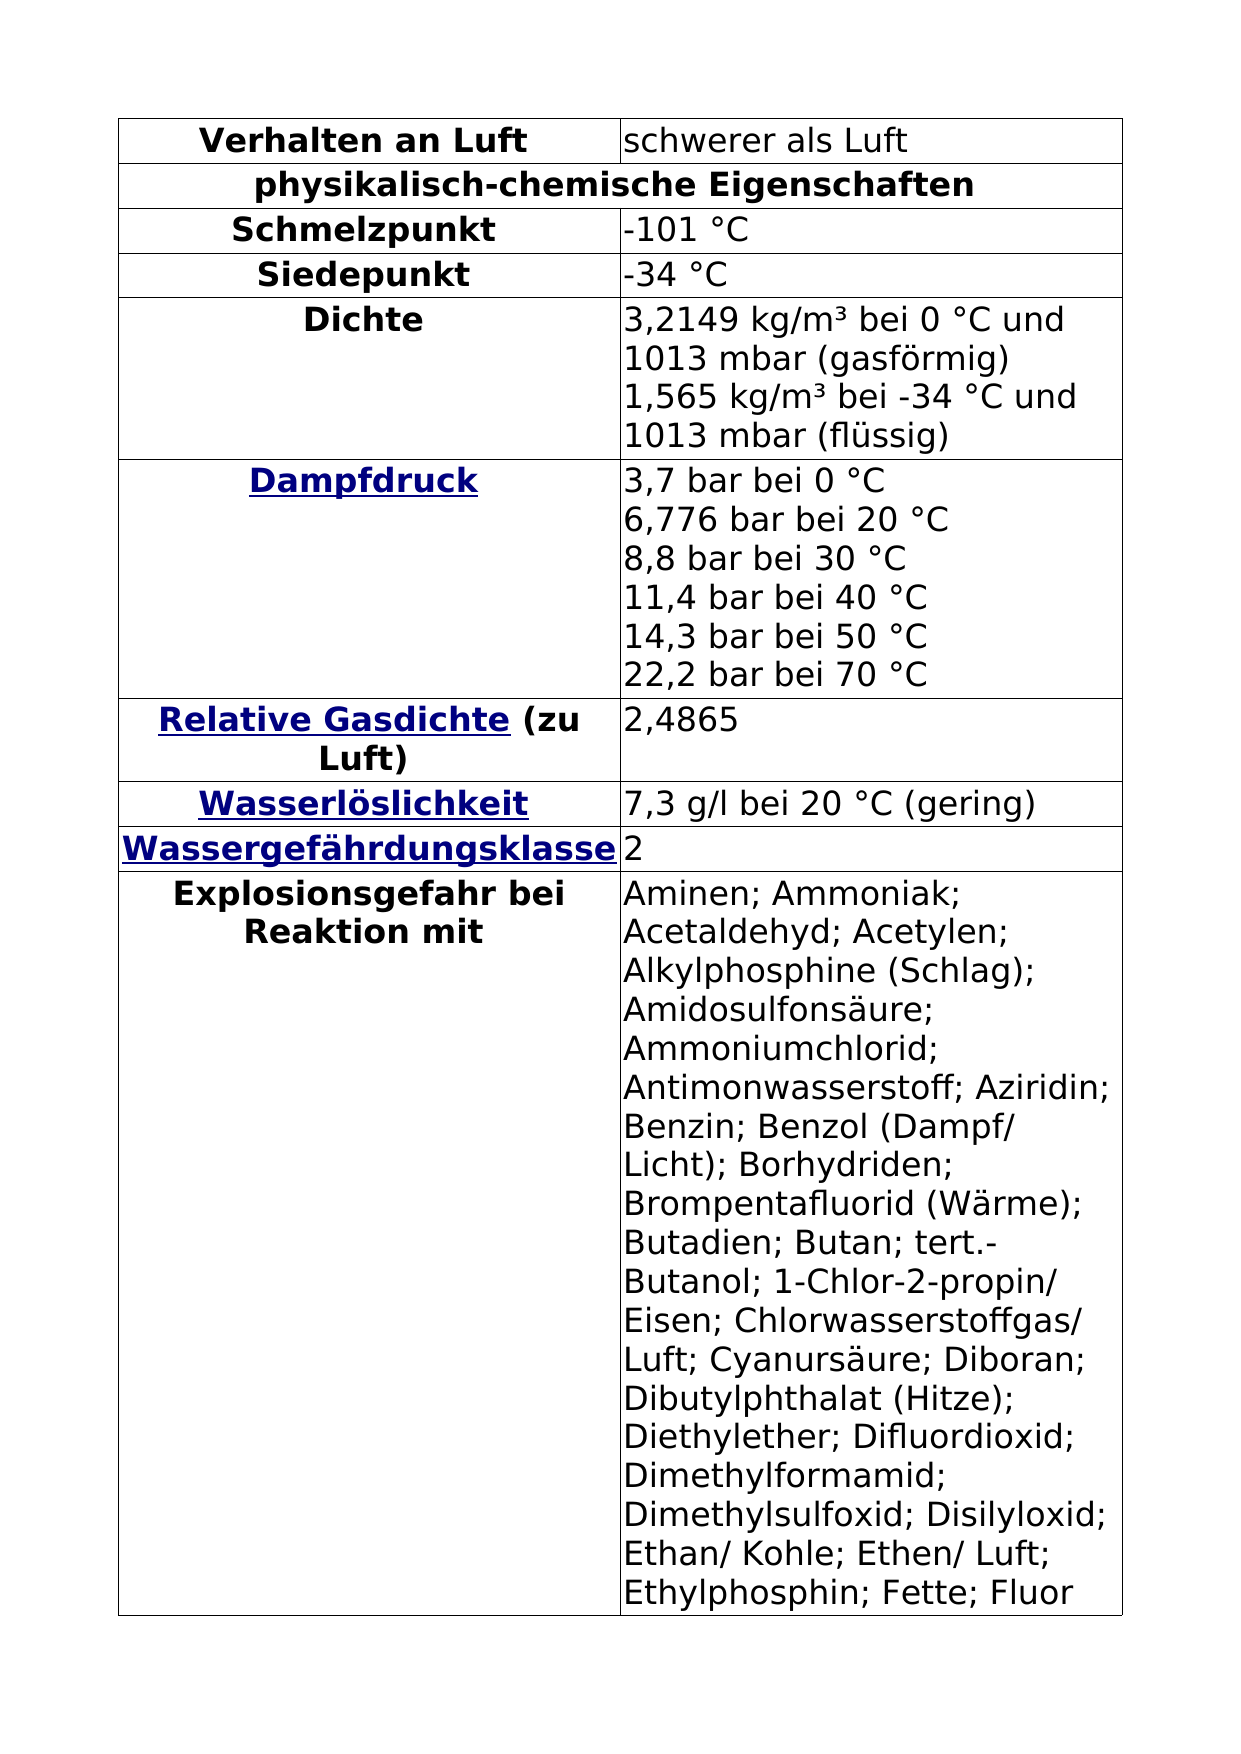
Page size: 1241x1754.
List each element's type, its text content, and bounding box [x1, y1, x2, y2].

table_cell 3,2149 kg/m³ bei 0 °C und 1013 mbar (gasförmig) 1,565 kg/m³ bei -34 °C und 1013 mbar (flüssig) [621, 298, 1122, 459]
table_cell 2,4865 [621, 699, 1122, 781]
table_cell Dichte [119, 298, 620, 459]
table_cell Verhalten an Luft [119, 119, 620, 163]
table_cell Schmelzpunkt [119, 209, 620, 252]
table_cell Siedepunkt [119, 254, 620, 297]
table_cell Dampfdruck [119, 460, 620, 698]
table_cell 3,7 bar bei 0 °C 6,776 bar bei 20 °C 8,8 bar bei 30 °C 11,4 bar bei 40 °C 14,3 bar bei 50 °C 22,2 bar bei 70 °C [621, 460, 1122, 698]
table_cell -101 °C [621, 209, 1122, 252]
table_cell -34 °C [621, 254, 1122, 297]
table_cell Wasserlöslichkeit [119, 782, 620, 826]
table_cell Wassergefährdungsklasse [119, 827, 620, 871]
table_cell physikalisch-chemische Eigenschaften [119, 164, 1122, 208]
table_cell Aminen; Ammoniak; Acetaldehyd; Acetylen; Alkylphosphine (Schlag); Amidosulfonsäure; Ammoniumchlorid; Antimonwasserstoff; Aziridin; Benzin; Benzol (Dampf/ Licht); Borhydriden; Brompentafluorid (Wärme); Butadien; Butan; tert.-Butanol; 1-Chlor-2-propin/ Eisen; Chlorwasserstoffgas/ Luft; Cyanursäure; Diboran; Dibutylphthalat (Hitze); Diethylether; Difluordioxid; Dimethylformamid; Dimethylsulfoxid; Disilyloxid; Ethan/ Kohle; Ethen/ Luft; Ethylphosphin; Fette; Fluor [621, 872, 1122, 1615]
table_cell 2 [621, 827, 1122, 871]
table_cell Explosionsgefahr bei Reaktion mit [119, 872, 620, 1615]
table_cell schwerer als Luft [621, 119, 1122, 163]
table_cell Relative Gasdichte (zu Luft) [119, 699, 620, 781]
table_cell 7,3 g/l bei 20 °C (gering) [621, 782, 1122, 826]
